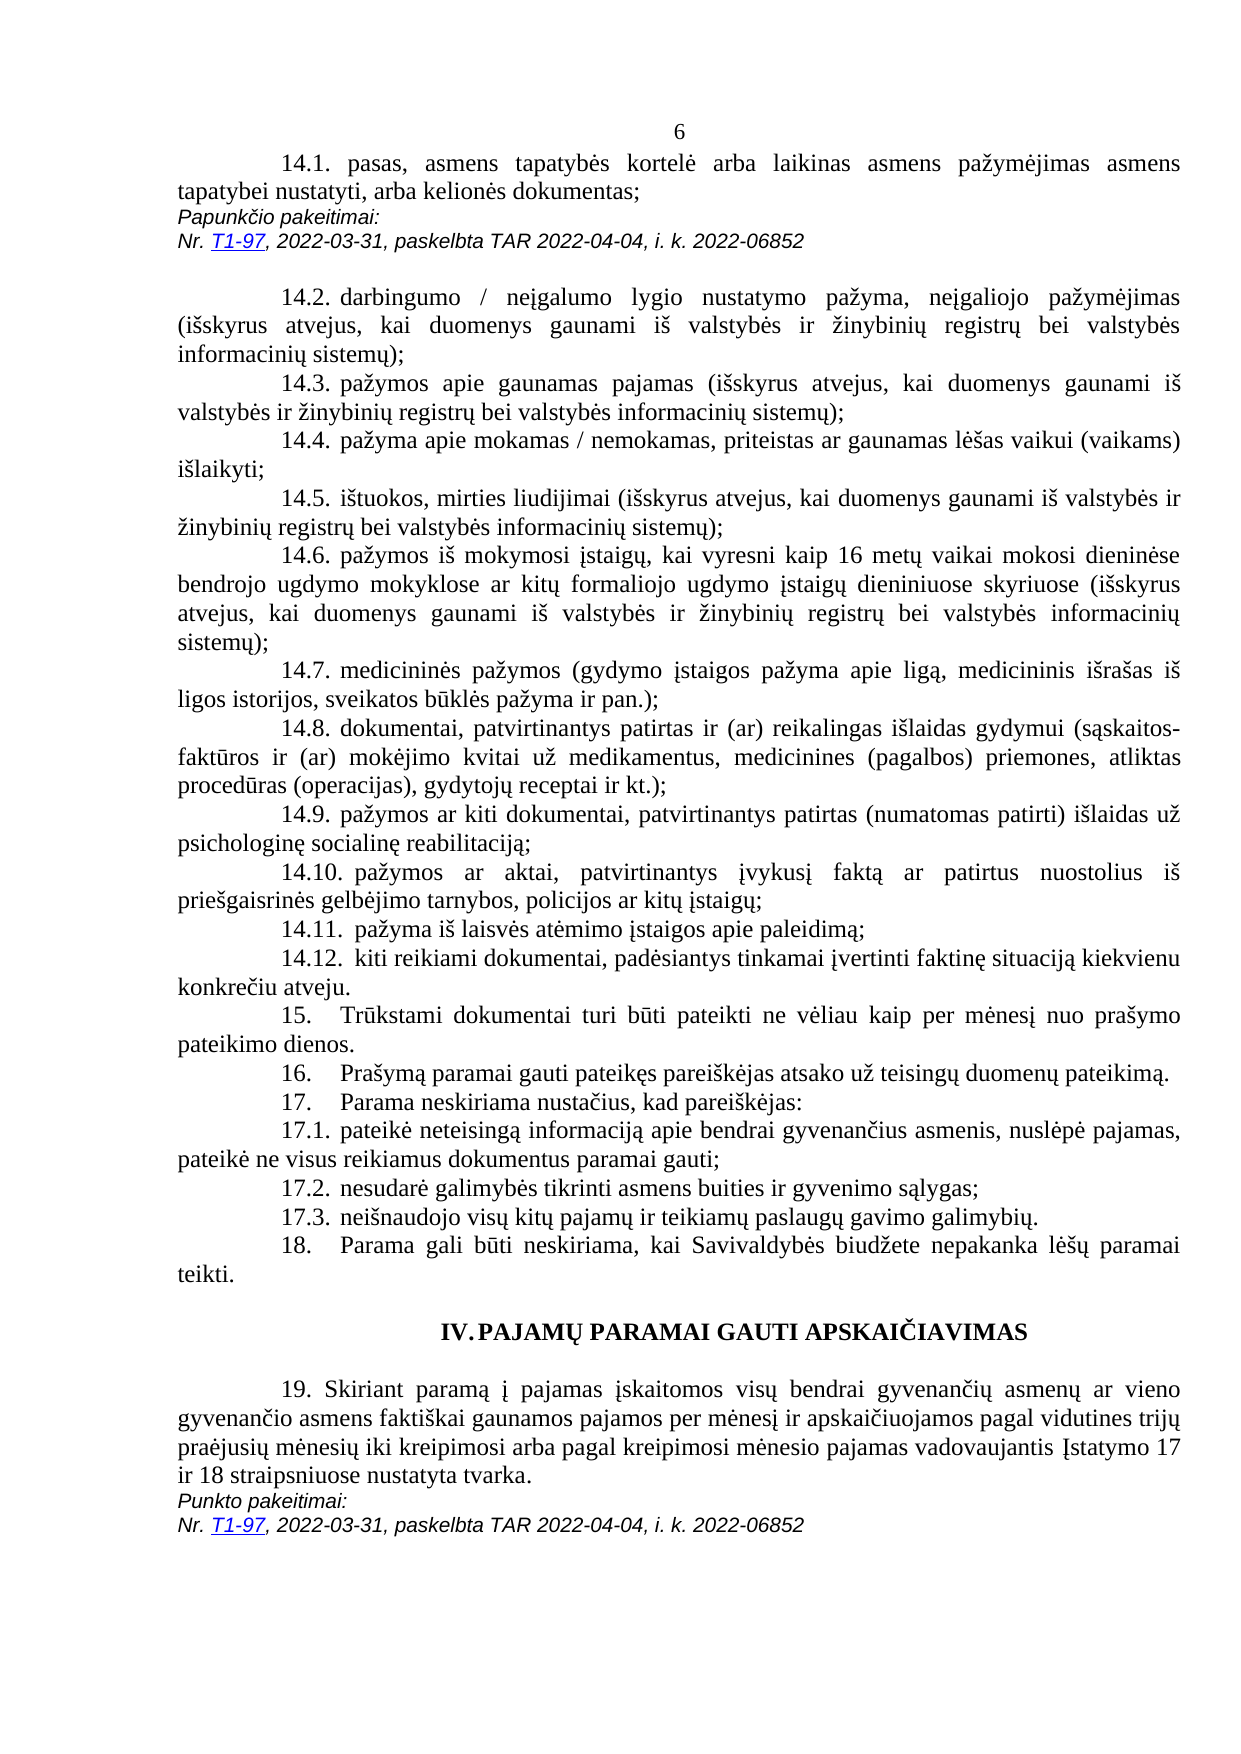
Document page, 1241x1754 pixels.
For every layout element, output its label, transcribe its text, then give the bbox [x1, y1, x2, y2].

text 14.8. dokumentai, patvirtinantys patirtas ir (ar) reikalingas išlaidas gydymui (sąskaitos-faktūros ir (ar) mokėjimo kvitai už medikamentus, medicinines (pagalbos) priemones, atliktas procedūras (operacijas), gydytojų receptai ir kt.); [177, 713, 1181, 799]
text 14.1. pasas, asmens tapatybės kortelė arba laikinas asmens pažymėjimas asmens tapatybei nustatyti, arba kelionės dokumentas; [177, 148, 1181, 205]
text 14.6. pažymos iš mokymosi įstaigų, kai vyresni kaip 16 metų vaikai mokosi dieninėse bendrojo ugdymo mokyklose ar kitų formaliojo ugdymo įstaigų dieniniuose skyriuose (išskyrus atvejus, kai duomenys gaunami iš valstybės ir žinybinių registrų bei valstybės informacinių sistemų); [177, 541, 1181, 656]
text 19. Skiriant paramą į pajamas įskaitomos visų bendrai gyvenančių asmenų ar vieno gyvenančio asmens faktiškai gaunamos pajamos per mėnesį ir apskaičiuojamos pagal vidutines trijų praėjusių mėnesių iki kreipimosi arba pagal kreipimosi mėnesio pajamas vadovaujantis Įstatymo 17 ir 18 straipsniuose nustatyta tvarka. [177, 1374, 1181, 1489]
text Papunkčio pakeitimai: [177, 205, 1181, 229]
text 17. Parama neskiriama nustačius, kad pareiškėjas: [177, 1087, 1181, 1116]
text 14.4. pažyma apie mokamas / nemokamas, priteistas ar gaunamas lėšas vaikui (vaikams) išlaikyti; [177, 426, 1181, 483]
text Punkto pakeitimai: [177, 1489, 1181, 1513]
text 14.2. darbingumo / neįgalumo lygio nustatymo pažyma, neįgaliojo pažymėjimas (išskyrus atvejus, kai duomenys gaunami iš valstybės ir žinybinių registrų bei valstybės informacinių sistemų); [177, 282, 1181, 368]
text 14.3. pažymos apie gaunamas pajamas (išskyrus atvejus, kai duomenys gaunami iš valstybės ir žinybinių registrų bei valstybės informacinių sistemų); [177, 368, 1181, 426]
text 18. Parama gali būti neskiriama, kai Savivaldybės biudžete nepakanka lėšų paramai teikti. [177, 1231, 1181, 1288]
text 14.9. pažymos ar kiti dokumentai, patvirtinantys patirtas (numatomas patirti) išlaidas už psichologinę socialinę reabilitaciją; [177, 799, 1181, 857]
text 14.7. medicininės pažymos (gydymo įstaigos pažyma apie ligą, medicininis išrašas iš ligos istorijos, sveikatos būklės pažyma ir pan.); [177, 656, 1181, 713]
text 17.3. neišnaudojo visų kitų pajamų ir teikiamų paslaugų gavimo galimybių. [281, 1202, 1181, 1231]
text 14.11. pažyma iš laisvės atėmimo įstaigos apie paleidimą; [177, 914, 1181, 943]
text IV. PAJAMŲ PARAMAI GAUTI APSKAIČIAVIMAS [288, 1317, 1181, 1346]
text 14.5. ištuokos, mirties liudijimai (išskyrus atvejus, kai duomenys gaunami iš valstybės ir žinybinių registrų bei valstybės informacinių sistemų); [177, 483, 1181, 541]
text Nr. T1-97, 2022-03-31, paskelbta TAR 2022-04-04, i. k. 2022-06852 [177, 229, 1181, 253]
text 17.2. nesudarė galimybės tikrinti asmens buities ir gyvenimo sąlygas; [281, 1173, 1181, 1202]
text 15. Trūkstami dokumentai turi būti pateikti ne vėliau kaip per mėnesį nuo prašymo pateikimo dienos. [177, 1001, 1181, 1058]
text Nr. T1-97, 2022-03-31, paskelbta TAR 2022-04-04, i. k. 2022-06852 [177, 1513, 1181, 1537]
text 14.10. pažymos ar aktai, patvirtinantys įvykusį faktą ar patirtus nuostolius iš priešgaisrinės gelbėjimo tarnybos, policijos ar kitų įstaigų; [177, 857, 1181, 914]
text 17.1. pateikė neteisingą informaciją apie bendrai gyvenančius asmenis, nuslėpė pajamas, pateikė ne visus reikiamus dokumentus paramai gauti; [177, 1116, 1181, 1173]
text 14.12. kiti reikiami dokumentai, padėsiantys tinkamai įvertinti faktinę situaciją kiekvienu konkrečiu atveju. [177, 943, 1181, 1001]
text 16. Prašymą paramai gauti pateikęs pareiškėjas atsako už teisingų duomenų pateikimą. [177, 1058, 1181, 1087]
